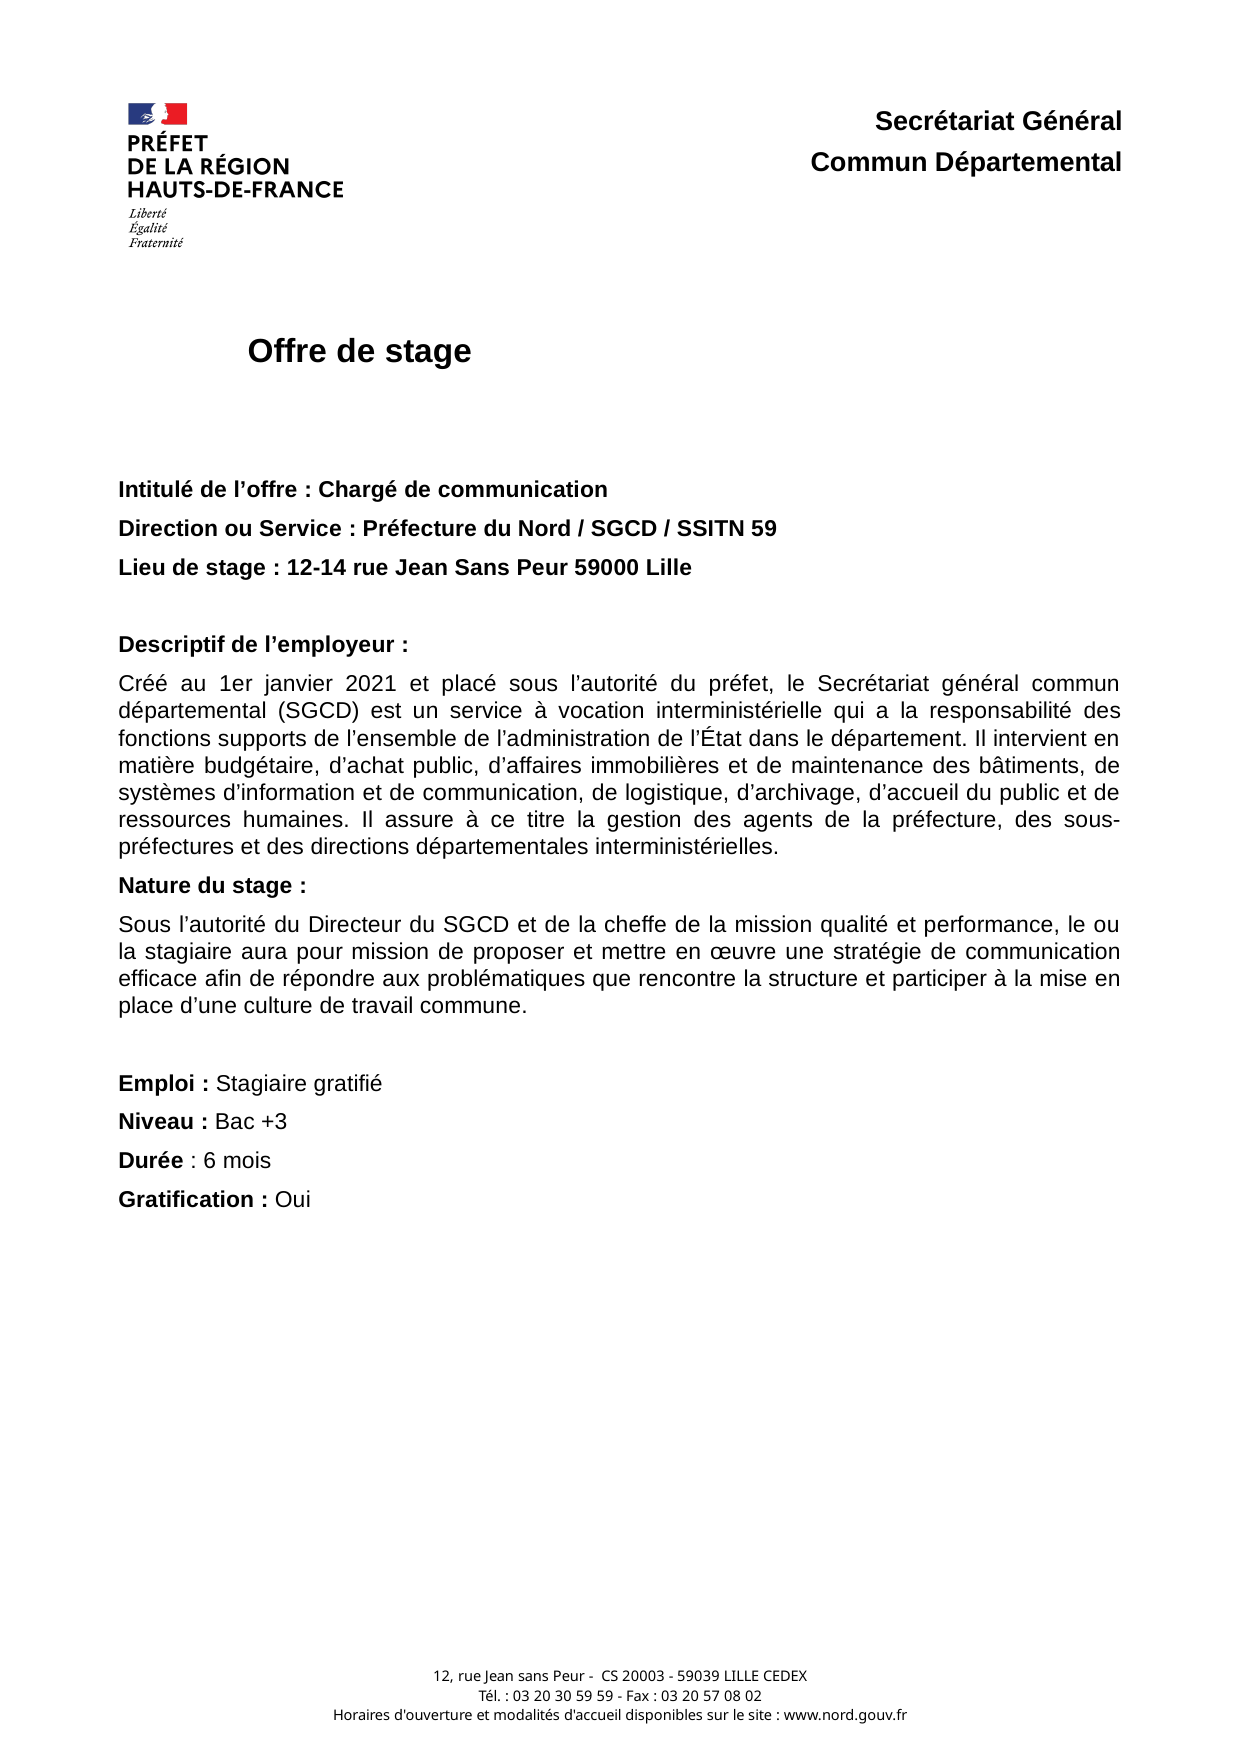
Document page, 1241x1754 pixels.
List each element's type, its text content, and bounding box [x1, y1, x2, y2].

text Lieu de stage : 12-14 rue Jean Sans Peur 59000 Lille [118, 553, 1063, 580]
text Durée : 6 mois [118, 1147, 1063, 1174]
text Nature du stage : [118, 871, 1122, 898]
subtitle Intitulé de l’offre : Chargé de communication [118, 475, 1122, 502]
text Niveau : Bac +3 [118, 1108, 1063, 1135]
picture [107, 82, 364, 268]
text Direction ou Service : Préfecture du Nord / SGCD / SSITN 59 [118, 514, 1122, 541]
text Emploi : Stagiaire gratifié [118, 1069, 1122, 1096]
text Gratification : Oui [118, 1185, 1063, 1212]
text Descriptif de l’employeur : [118, 631, 1063, 658]
text Créé au 1er janvier 2021 et placé sous l’autorité du préfet, le Secrétariat général commun départemental (SGCD) est un service à vocation interministérielle qui a la responsabilité des fonctions supports de l’ensemble de l’administration de l’État dans le département. Il intervient en matière budgétaire, d’achat public, d’affaires immobilières et de maintenance des bâtiments, de systèmes d’information et de communication, de logistique, d’archivage, d’accueil du public et de ressources humaines. Il assure à ce titre la gestion des agents de la préfecture, des sous-préfectures et des directions départementales interministérielles. [118, 670, 1122, 859]
text Sous l’autorité du Directeur du SGCD et de la cheffe de la mission qualité et performance, le ou la stagiaire aura pour mission de proposer et mettre en œuvre une stratégie de communication efficace afin de répondre aux problématiques que rencontre la structure et participer à la mise en place d’une culture de travail commune. [118, 910, 1122, 1018]
